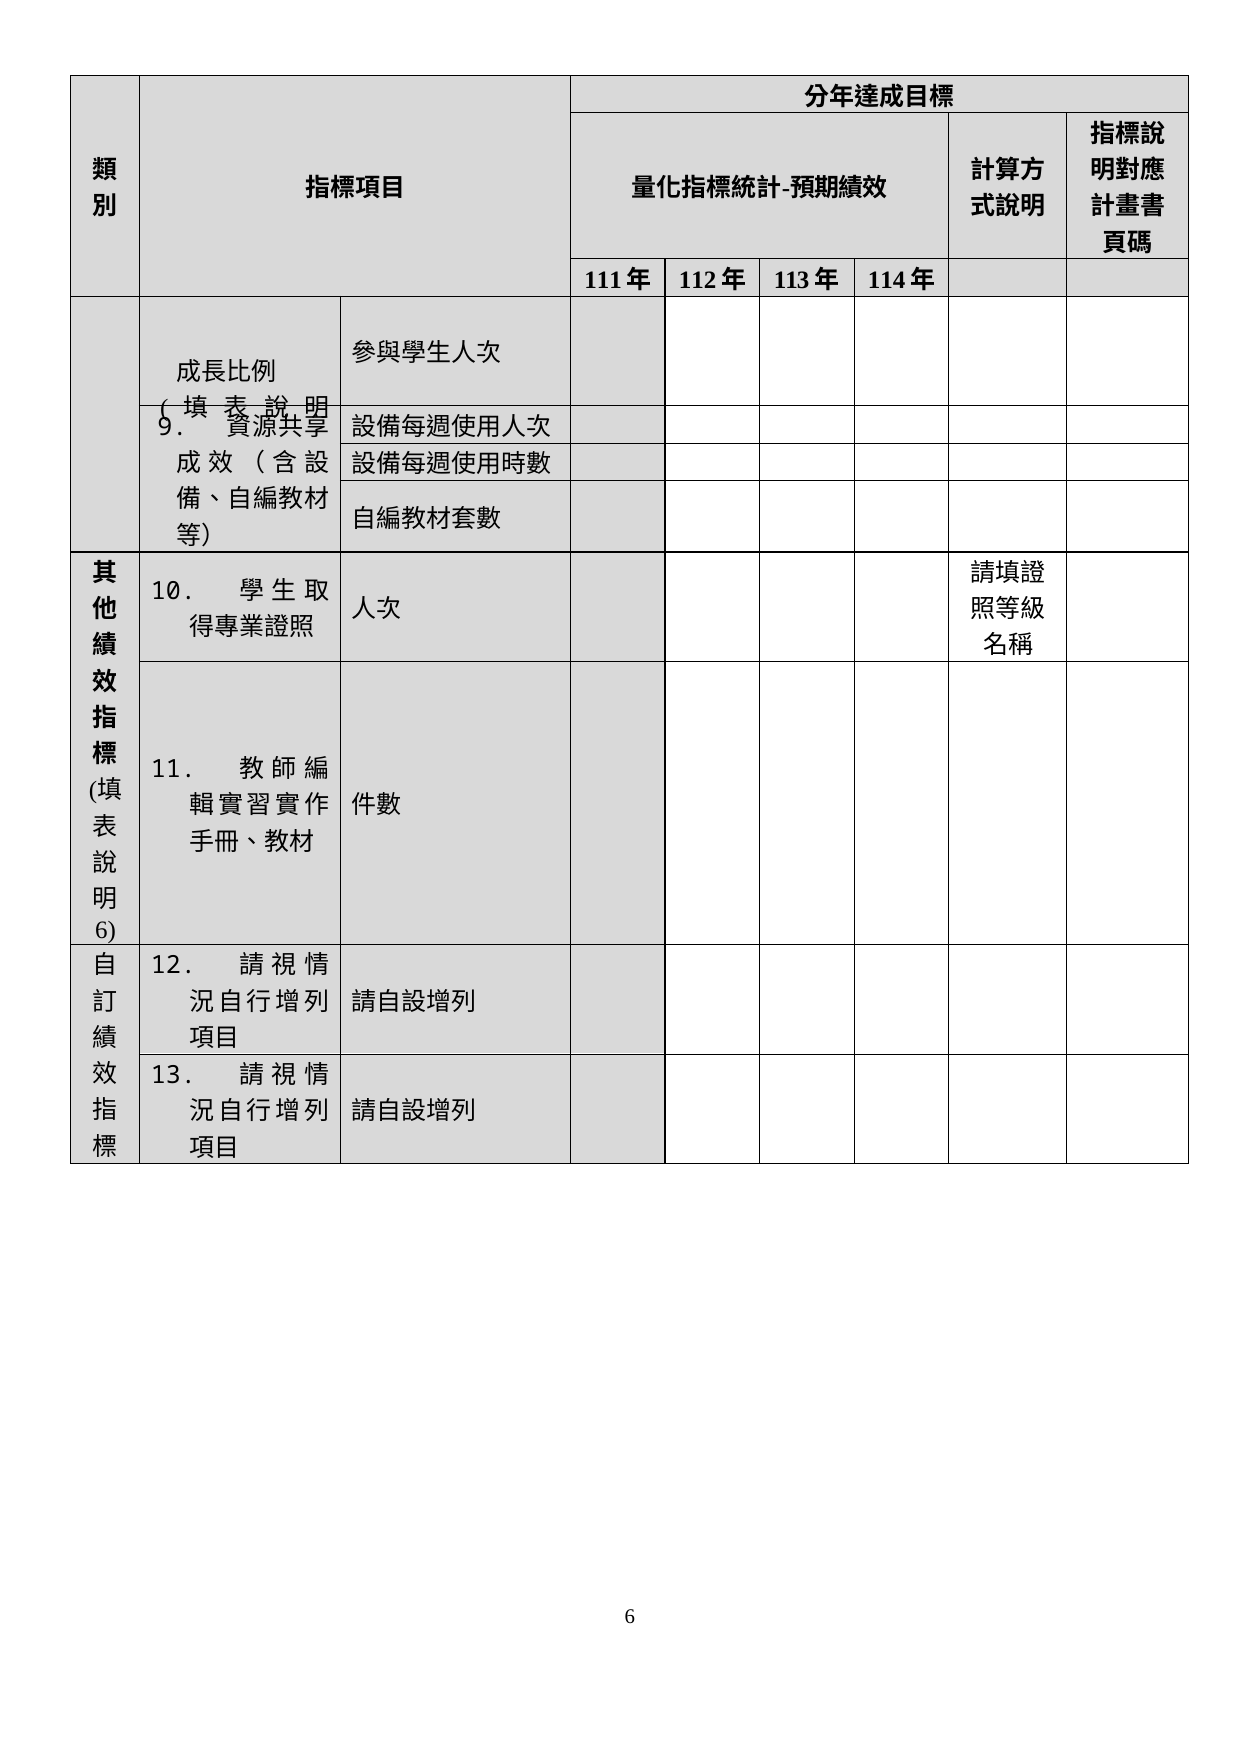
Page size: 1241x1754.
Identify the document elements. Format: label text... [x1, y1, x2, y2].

table_cell [666, 1055, 759, 1163]
table_cell [666, 662, 759, 944]
table_cell 資源共享成效（含設備、自編教材等） [140, 406, 340, 551]
table_cell 請自設增列 [341, 945, 570, 1053]
table_cell [855, 662, 948, 944]
table_cell [571, 297, 664, 405]
table_cell [760, 662, 854, 944]
table_cell 指標說明對應計畫書頁碼 [1067, 113, 1188, 258]
table_cell [1067, 1055, 1188, 1163]
table_cell [949, 406, 1066, 443]
table_cell [571, 406, 664, 443]
table_cell [71, 297, 139, 551]
table_cell [760, 553, 854, 661]
table_cell 設備每週使用時數 [341, 444, 570, 480]
table_cell 量化指標統計-預期績效 [571, 113, 948, 258]
table_header 指標項目 [140, 76, 570, 296]
table_cell [760, 406, 854, 443]
table_cell [1067, 662, 1188, 944]
table_cell 112年 [666, 259, 759, 296]
table_cell 件數 [341, 662, 570, 944]
table_cell [666, 406, 759, 443]
table_cell 111年 [571, 259, 664, 296]
table_cell [1067, 945, 1188, 1053]
table_cell [855, 553, 948, 661]
table_cell [666, 481, 759, 551]
table_cell [760, 1055, 854, 1163]
table_cell [1067, 553, 1188, 661]
table_cell 教師編輯實習實作手冊、教材 [140, 662, 340, 944]
table_cell [949, 662, 1066, 944]
table_cell 113年 [760, 259, 854, 296]
table_cell [571, 444, 664, 480]
table_cell [949, 481, 1066, 551]
table_header 分年達成目標 [571, 76, 1188, 112]
table_cell [666, 553, 759, 661]
table_cell [760, 444, 854, 480]
table_cell 自編教材套數 [341, 481, 570, 551]
table_cell 請視情況自行增列項目 [140, 1055, 340, 1163]
table_cell 自訂績效指標 [71, 945, 139, 1163]
table_cell [1067, 481, 1188, 551]
table_cell [760, 297, 854, 405]
table_cell [1067, 297, 1188, 405]
table_cell [571, 481, 664, 551]
table_cell [666, 444, 759, 480]
table_cell [571, 1055, 664, 1163]
table_cell [949, 1055, 1066, 1163]
table_cell [855, 297, 948, 405]
table_cell [855, 444, 948, 480]
table_cell 請自設增列 [341, 1055, 570, 1163]
table_cell [666, 297, 759, 405]
table_cell [855, 1055, 948, 1163]
table_cell [760, 945, 854, 1053]
table_cell 與六大核心戰略及國家重點產業相關之產學合作計畫件數與金額成長比例 (填表說明5、9) [140, 297, 340, 405]
table_cell [949, 945, 1066, 1053]
table_cell 人次 [341, 553, 570, 661]
table_cell [571, 553, 664, 661]
table_cell [1067, 259, 1188, 296]
table_cell 其他績效指標 (填表說明6) [71, 553, 139, 944]
table_cell [571, 662, 664, 944]
table_cell 學生取得專業證照 [140, 553, 340, 661]
table_cell 114年 [855, 259, 948, 296]
table_cell [760, 481, 854, 551]
table_cell [666, 945, 759, 1053]
table_cell 計算方式說明 [949, 113, 1066, 258]
table_cell [571, 945, 664, 1053]
table_cell [855, 945, 948, 1053]
table_cell [1067, 406, 1188, 443]
table_header 類別 [71, 76, 139, 296]
table_cell 設備每週使用人次 [341, 406, 570, 443]
table_cell [949, 444, 1066, 480]
table_cell [949, 259, 1066, 296]
table_cell [949, 297, 1066, 405]
table_cell 參與學生人次 [341, 297, 570, 405]
table_cell [855, 481, 948, 551]
table_cell [1067, 444, 1188, 480]
table_cell [855, 406, 948, 443]
table_cell 請視情況自行增列項目 [140, 945, 340, 1053]
table_cell 請填證照等級名稱 [949, 553, 1066, 661]
